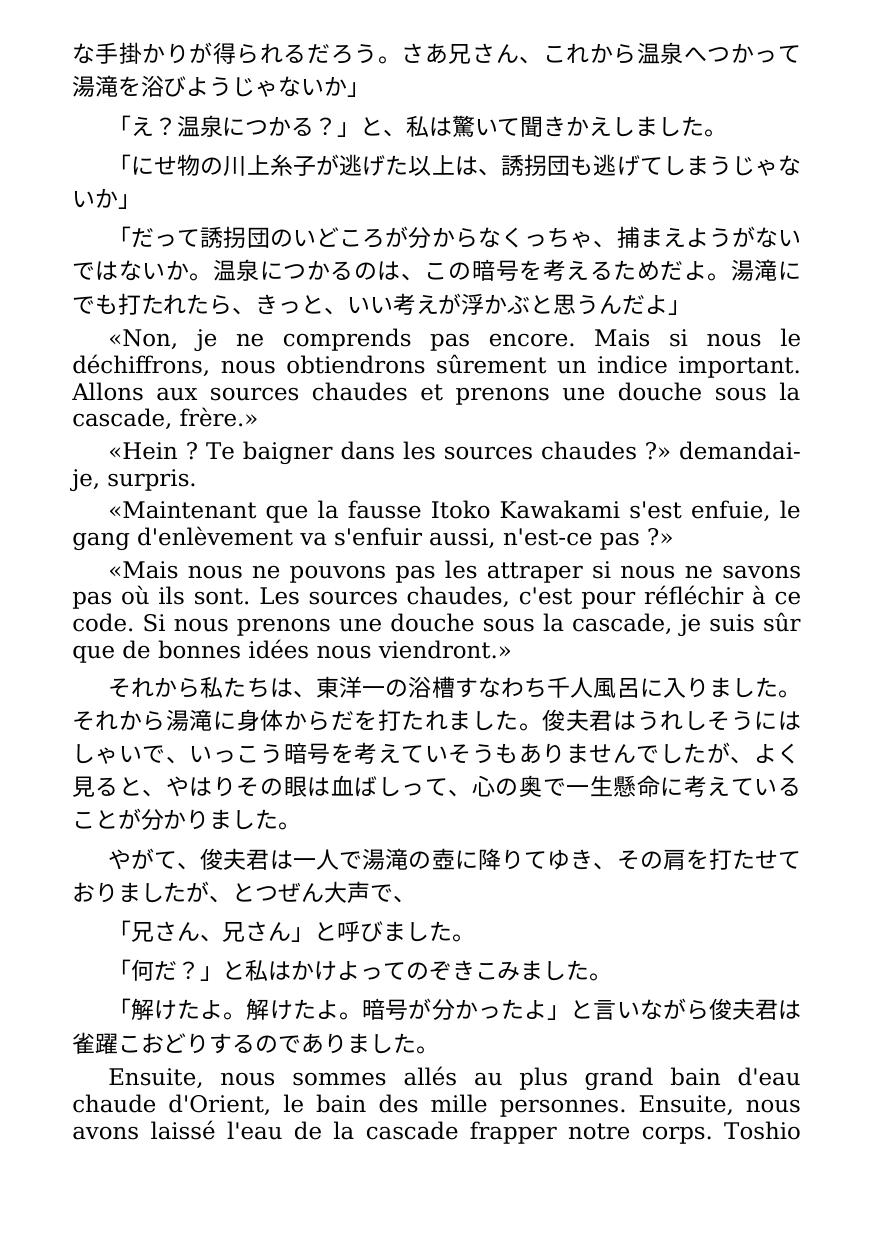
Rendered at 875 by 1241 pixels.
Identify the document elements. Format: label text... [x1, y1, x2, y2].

text 「解けたよ。解けたよ。暗号が分かったよ」と言いながら俊夫君は雀躍こおどりするのでありました。 [72, 992, 802, 1059]
text 「にせ物の川上糸子が逃げた以上は、誘拐団も逃げてしまうじゃないか」 [72, 148, 802, 214]
text 「だって誘拐団のいどころが分からなくっちゃ、捕まえようがないではないか。温泉につかるのは、この暗号を考えるためだよ。湯滝にでも打たれたら、きっと、いい考えが浮かぶと思うんだよ」 [72, 220, 802, 320]
text 「え？温泉につかる？」と、私は驚いて聞きかえしました。 [72, 108, 802, 142]
text «Maintenant que la fausse Itoko Kawakami s'est enfuie, le gang d'enlèvement va s'enfuir aussi, n'est-ce pas ?» [72, 497, 802, 551]
text 「何だ？」と私はかけよってのぞきこみました。 [72, 953, 802, 986]
text それから私たちは、東洋一の浴槽すなわち千人風呂に入りました。それから湯滝に身体からだを打たれました。俊夫君はうれしそうにはしゃいで、いっこう暗号を考えていそうもありませんでしたが、よく見ると、やはりその眼は血ばしって、心の奥で一生懸命に考えていることが分かりました。 [72, 669, 802, 836]
text «Mais nous ne pouvons pas les attraper si nous ne savons pas où ils sont. Les sources chaudes, c'est pour réfléchir à ce code. Si nous prenons une douche sous la cascade, je suis sûr que de bonnes idées nous viendront.» [72, 557, 802, 663]
text Ensuite, nous sommes allés au plus grand bain d'eau chaude d'Orient, le bain des mille personnes. Ensuite, nous avons laissé l'eau de la cascade frapper notre corps. Toshio [72, 1064, 802, 1144]
text «Hein ? Te baigner dans les sources chaudes ?» demandai-je, surpris. [72, 438, 802, 492]
text やがて、俊夫君は一人で湯滝の壺に降りてゆき、その肩を打たせておりましたが、とつぜん大声で、 [72, 841, 802, 908]
text な手掛かりが得られるだろう。さあ兄さん、これから温泉へつかって湯滝を浴びようじゃないか」 [72, 36, 802, 102]
text 「兄さん、兄さん」と呼びました。 [72, 914, 802, 947]
text «Non, je ne comprends pas encore. Mais si nous le déchiffrons, nous obtiendrons sûrement un indice important. Allons aux sources chaudes et prenons une douche sous la cascade, frère.» [72, 326, 802, 432]
